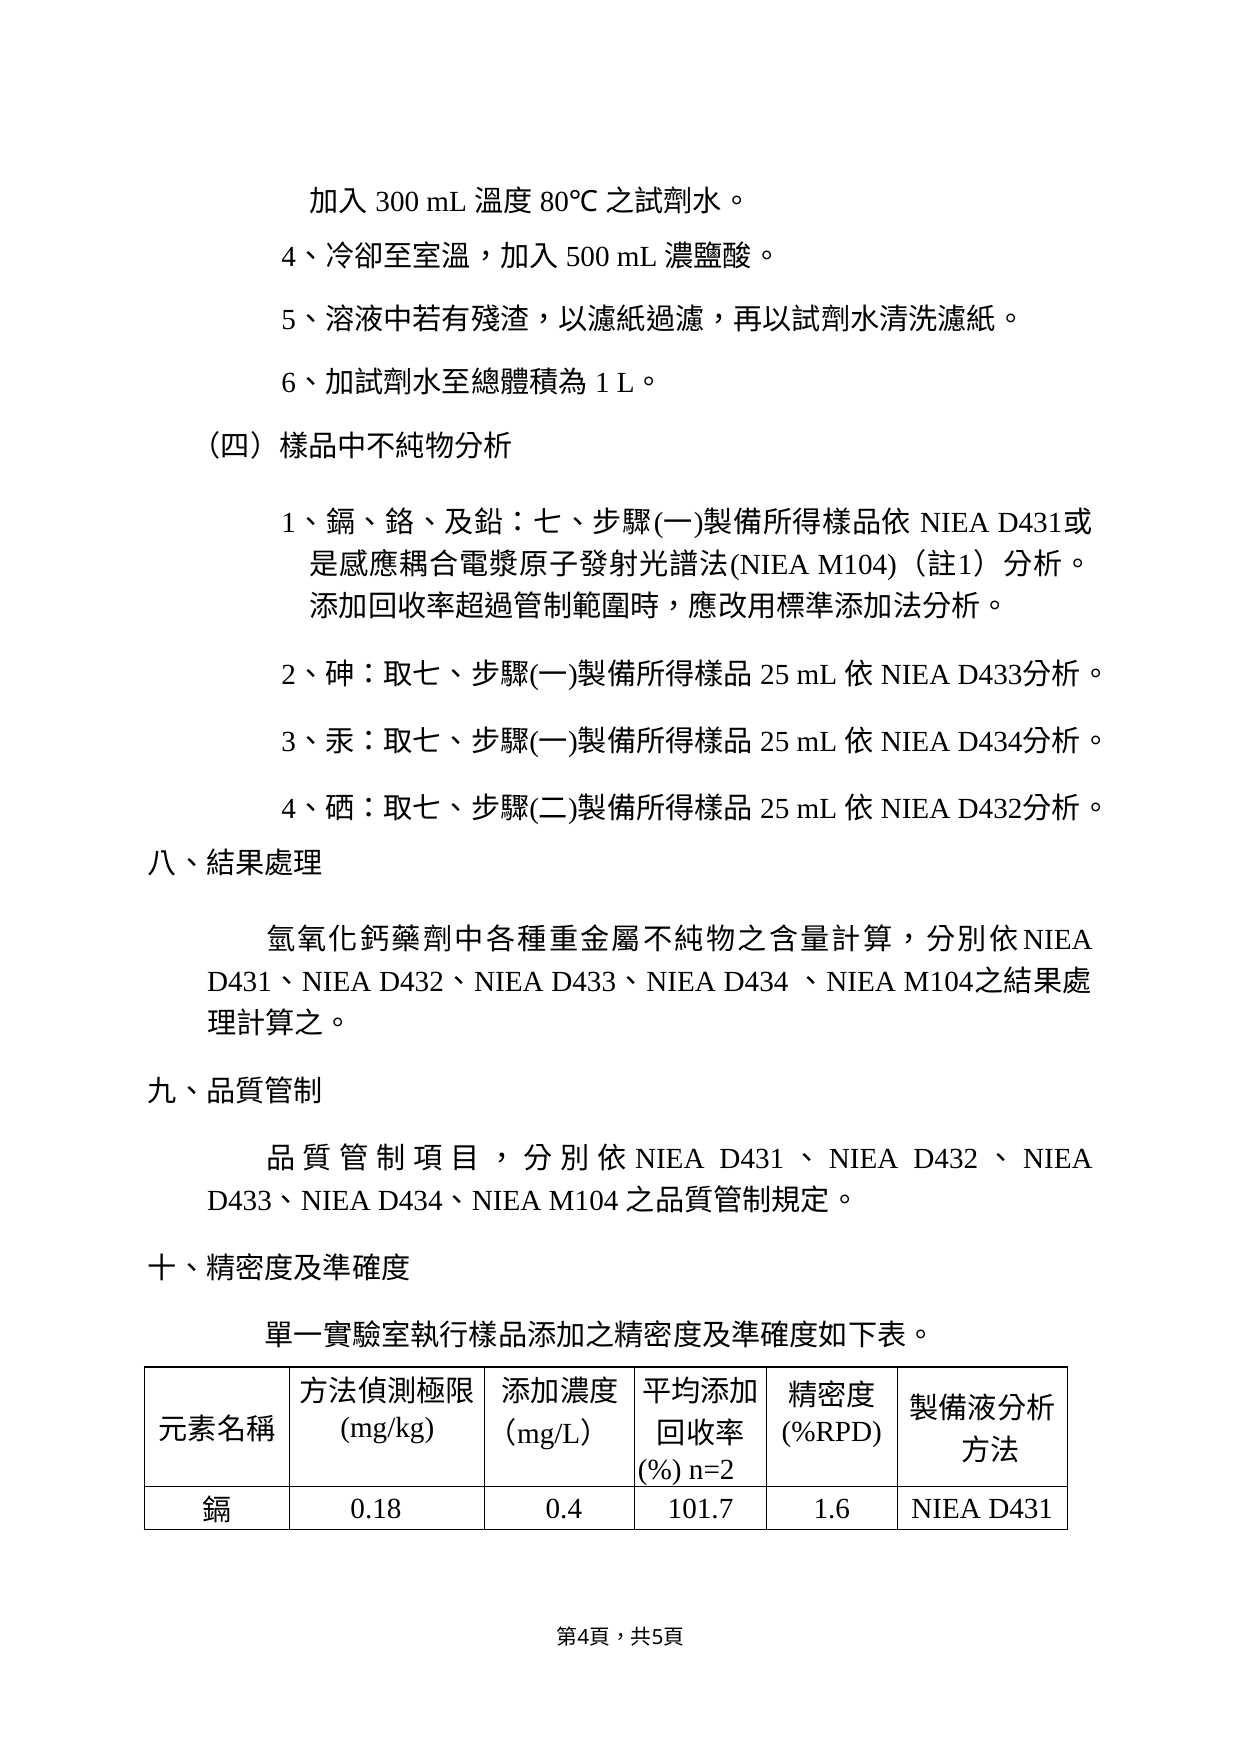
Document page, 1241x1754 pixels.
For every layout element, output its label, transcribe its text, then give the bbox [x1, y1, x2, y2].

text 1、鎘、鉻、及鉛：七、步驟(一)製備所得樣品依 NIEA D431或是感應耦合電漿原子發射光譜法(NIEA M104)（註1）分析。添加回收率超過管制範圍時，應改用標準添加法分析。 [281, 498, 1092, 625]
table_cell 101.7 [635, 1487, 766, 1529]
text 八、結果處理 [148, 839, 1092, 882]
text 4、硒：取七、步驟(二)製備所得樣品 25 mL 依 NIEA D432分析。 [281, 785, 1092, 827]
text 品質管制項目，分別依NIEA D431、NIEA D432、NIEA D433、NIEA D434、NIEA M104 之品質管制規定。 [207, 1135, 1092, 1219]
text 4、冷卻至室溫，加入 500 mL 濃鹽酸。 [281, 232, 1092, 274]
table_header 平均添加回收率 (%) n=2 [635, 1368, 766, 1486]
text 5、溶液中若有殘渣，以濾紙過濾，再以試劑水清洗濾紙。 [281, 296, 1092, 338]
table_header 添加濃度 （mg/L） [485, 1368, 634, 1486]
table_header 製備液分析方法 [898, 1368, 1067, 1486]
table_cell 1.6 [767, 1487, 897, 1529]
text 3、汞：取七、步驟(一)製備所得樣品 25 mL 依 NIEA D434分析。 [281, 717, 1092, 760]
table_cell 0.18 [290, 1487, 484, 1529]
text 6、加試劑水至總體積為 1 L。 [281, 359, 1092, 401]
table_header 元素名稱 [145, 1368, 289, 1486]
table_header 精密度(%RPD) [767, 1368, 897, 1486]
text 九、品質管制 [148, 1067, 1092, 1110]
text （四）樣品中不純物分析 [191, 422, 1092, 465]
text 單一實驗室執行樣品添加之精密度及準確度如下表。 [206, 1312, 1092, 1354]
text 氫氧化鈣藥劑中各種重金屬不純物之含量計算，分別依NIEA D431、NIEA D432、NIEA D433、NIEA D434 、NIEA M104之結果處理計算之。 [207, 916, 1092, 1042]
text 加入 300 mL 溫度 80℃ 之試劑水。 [281, 177, 1092, 219]
table_cell NIEA D431 [898, 1487, 1067, 1529]
text 2、砷：取七、步驟(一)製備所得樣品 25 mL 依 NIEA D433分析。 [281, 650, 1092, 692]
table_cell 鎘 [145, 1487, 289, 1529]
text 十、精密度及準確度 [148, 1244, 1092, 1287]
table_header 方法偵測極限(mg/kg) [290, 1368, 484, 1486]
table_cell 0.4 [485, 1487, 634, 1529]
